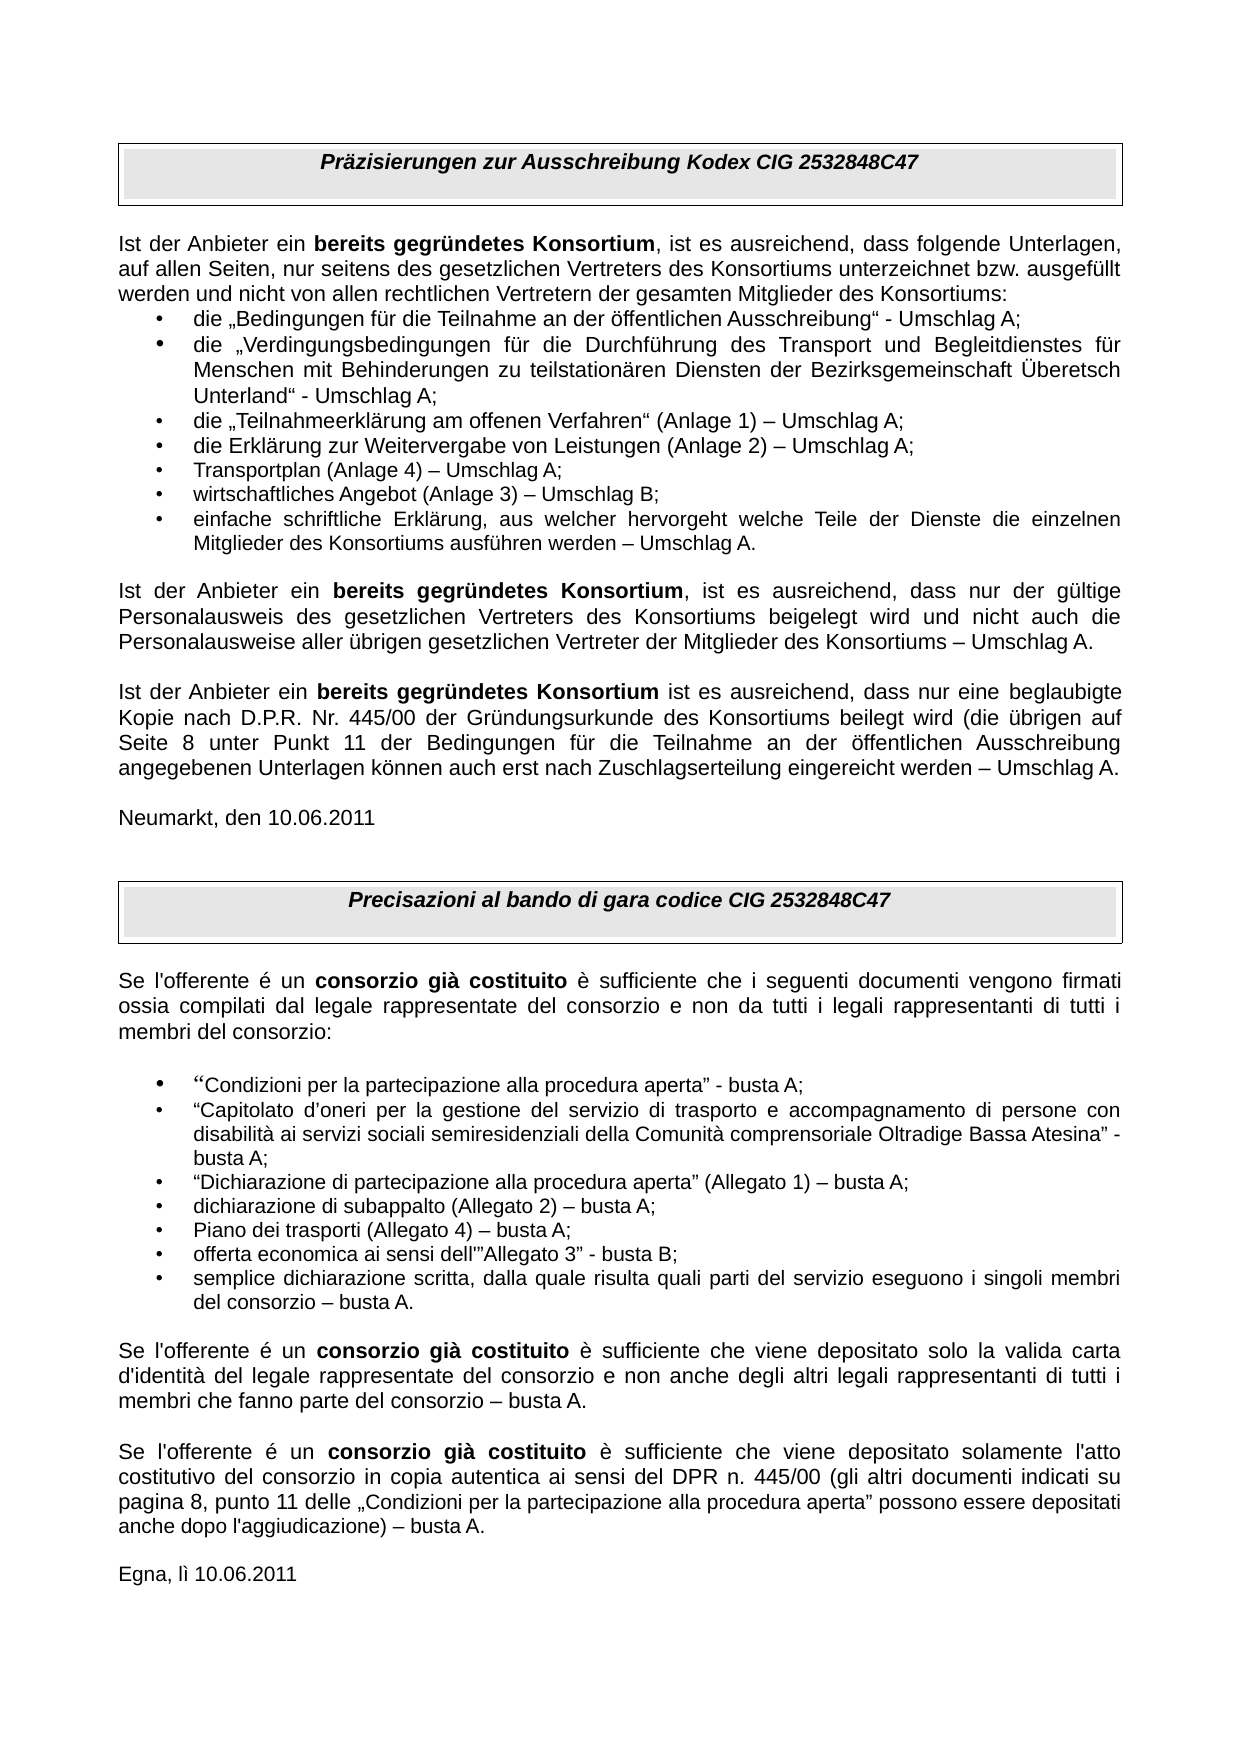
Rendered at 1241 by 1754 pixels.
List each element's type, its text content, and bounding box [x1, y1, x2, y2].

list Piano dei trasporti (Allegato 4) – busta A; [156, 1218, 1122, 1242]
text Se l'offerente é un consorzio già costituito è sufficiente che viene depositato solo la valida carta d'identità del legale rappresentate del consorzio e non anche degli altri legali rappresentanti di tutti i membri che fanno parte del consorzio – busta A. [118, 1338, 1122, 1413]
text Ist der Anbieter ein bereits gegründetes Konsortium ist es ausreichend, dass nur eine beglaubigte Kopie nach D.P.R. Nr. 445/00 der Gründungsurkunde des Konsortiums beilegt wird (die übrigen auf Seite 8 unter Punkt 11 der Bedingungen für die Teilnahme an der öffentlichen Ausschreibung angegebenen Unterlagen können auch erst nach Zuschlagserteilung eingereicht werden – Umschlag A. [118, 679, 1122, 780]
text Ist der Anbieter ein bereits gegründetes Konsortium, ist es ausreichend, dass nur der gültige Personalausweis des gesetzlichen Vertreters des Konsortiums beigelegt wird und nicht auch die Personalausweise aller übrigen gesetzlichen Vertreter der Mitglieder des Konsortiums – Umschlag A. [118, 578, 1122, 654]
list Transportplan (Anlage 4) – Umschlag A; [156, 458, 1122, 482]
list wirtschaftliches Angebot (Anlage 3) – Umschlag B; [156, 482, 1122, 506]
text Se l'offerente é un consorzio già costituito è sufficiente che viene depositato solamente l'atto costitutivo del consorzio in copia autentica ai sensi del DPR n. 445/00 (gli altri documenti indicati su pagina 8, punto 11 delle „Condizioni per la partecipazione alla procedura aperta” possono essere depositati anche dopo l'aggiudicazione) – busta A. [118, 1439, 1122, 1538]
list “Condizioni per la partecipazione alla procedura aperta” - busta A; [156, 1069, 1122, 1098]
list dichiarazione di subappalto (Allegato 2) – busta A; [156, 1194, 1122, 1218]
list einfache schriftliche Erklärung, aus welcher hervorgeht welche Teile der Dienste die einzelnen Mitglieder des Konsortiums ausführen werden – Umschlag A. [156, 506, 1122, 554]
list “Capitolato d’oneri per la gestione del servizio di trasporto e accompagnamento di persone con disabilità ai servizi sociali semiresidenziali della Comunità comprensoriale Oltradige Bassa Atesina” - busta A; [156, 1098, 1122, 1170]
list semplice dichiarazione scritta, dalla quale risulta quali parti del servizio eseguono i singoli membri del consorzio – busta A. [156, 1266, 1122, 1314]
list die Erklärung zur Weitervergabe von Leistungen (Anlage 2) – Umschlag A; [156, 433, 1122, 458]
table_header Präzisierungen zur Ausschreibung Kodex CIG 2532848C47 [119, 144, 1122, 205]
text Neumarkt, den 10.06.2011 [118, 805, 1122, 830]
text Ist der Anbieter ein bereits gegründetes Konsortium, ist es ausreichend, dass folgende Unterlagen, auf allen Seiten, nur seitens des gesetzlichen Vertreters des Konsortiums unterzeichnet bzw. ausgefüllt werden und nicht von allen rechtlichen Vertretern der gesamten Mitglieder des Konsortiums: [118, 231, 1122, 306]
list die „Bedingungen für die Teilnahme an der öffentlichen Ausschreibung“ - Umschlag A; [156, 306, 1122, 331]
list die „Teilnahmeerklärung am offenen Verfahren“ (Anlage 1) – Umschlag A; [156, 408, 1122, 433]
list die „Verdingungsbedingungen für die Durchführung des Transport und Begleitdienstes für Menschen mit Behinderungen zu teilstationären Diensten der Bezirksgemeinschaft Überetsch Unterland“ - Umschlag A; [156, 331, 1122, 408]
text Egna, lì 10.06.2011 [118, 1562, 1122, 1586]
list “Dichiarazione di partecipazione alla procedura aperta” (Allegato 1) – busta A; [156, 1170, 1122, 1194]
list offerta economica ai sensi dell'”Allegato 3” - busta B; [156, 1242, 1122, 1266]
text Se l'offerente é un consorzio già costituito è sufficiente che i seguenti documenti vengono firmati ossia compilati dal legale rappresentate del consorzio e non da tutti i legali rappresentanti di tutti i membri del consorzio: [118, 968, 1122, 1044]
table_header Precisazioni al bando di gara codice CIG 2532848C47 [119, 882, 1122, 943]
